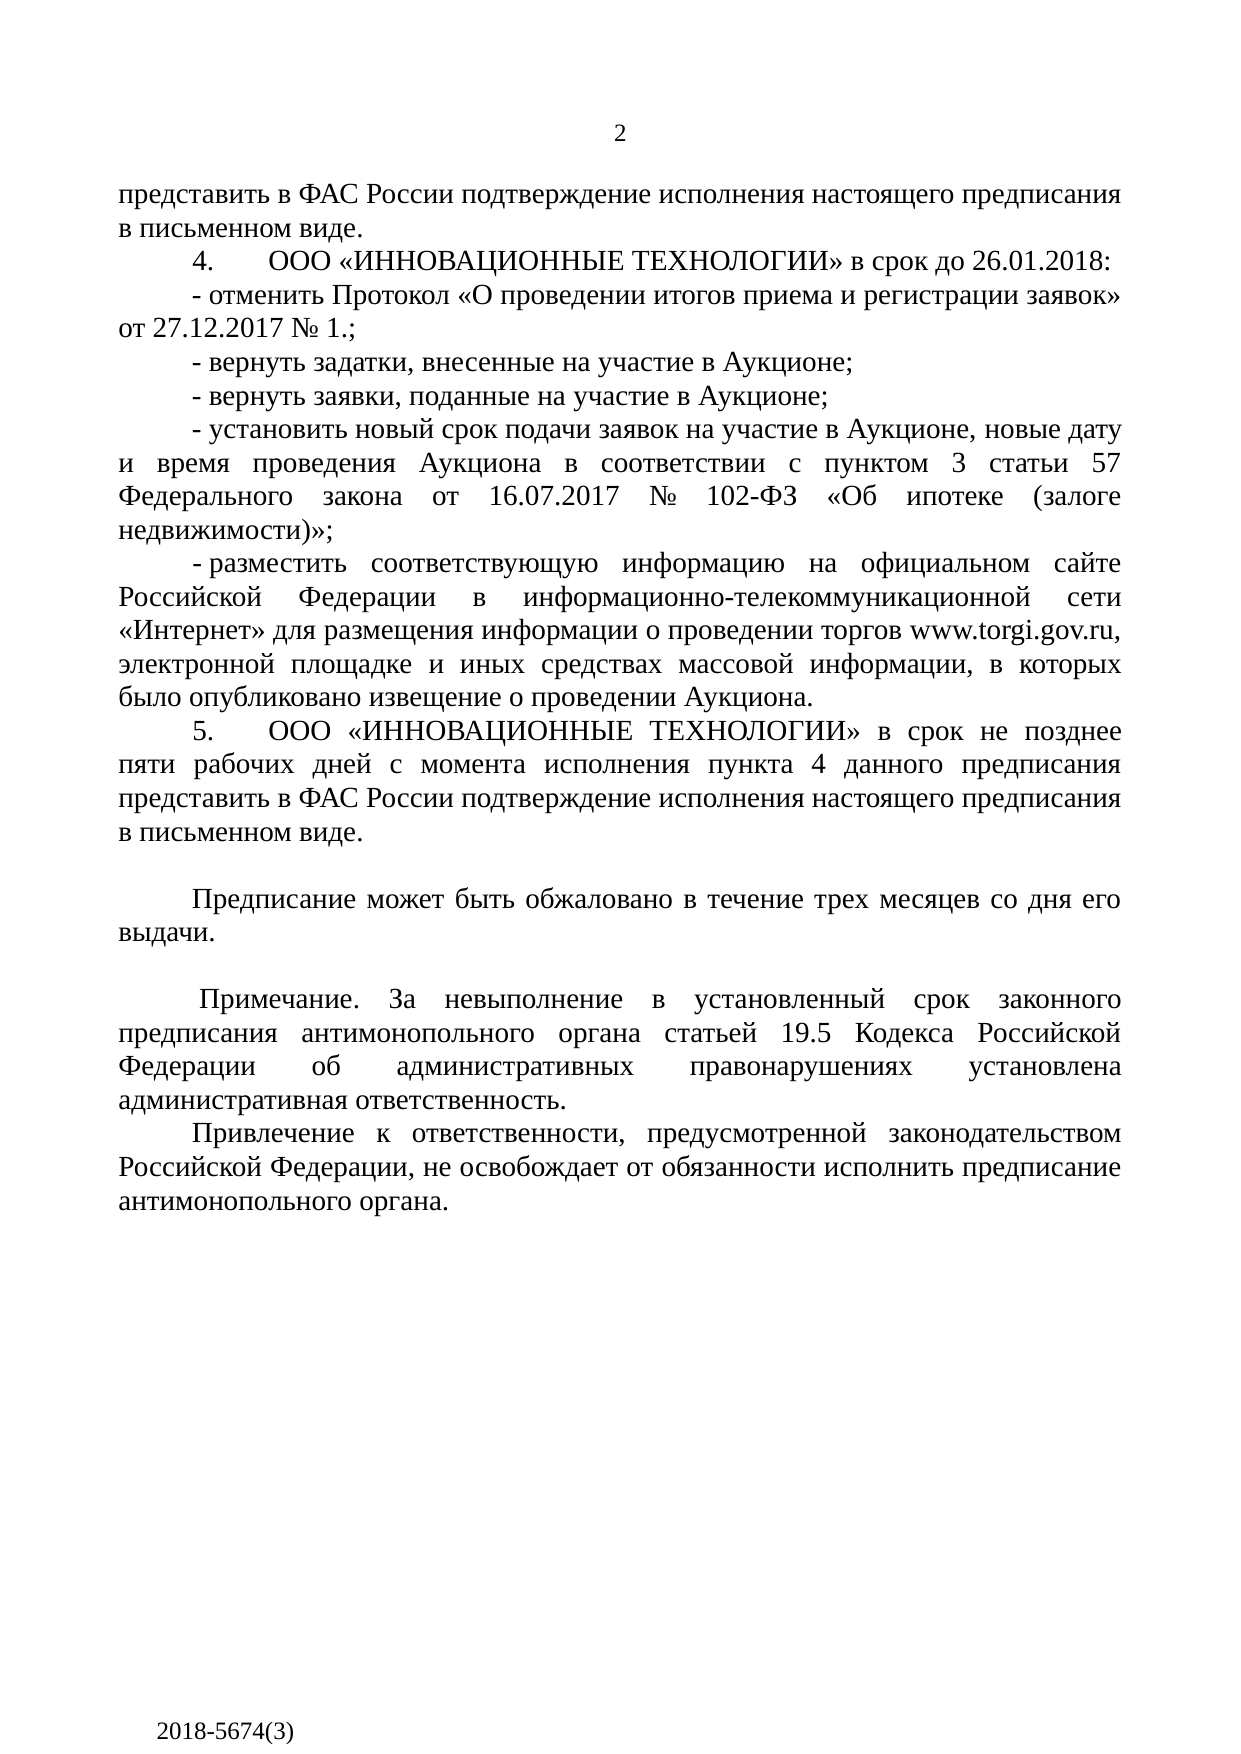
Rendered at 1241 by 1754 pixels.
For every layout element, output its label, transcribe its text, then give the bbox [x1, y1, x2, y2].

list представить в ФАС России подтверждение исполнения настоящего предписания в письменном виде. [118, 176, 1122, 243]
text - вернуть заявки, поданные на участие в Аукционе; [118, 378, 1122, 411]
text Привлечение к ответственности, предусмотренной законодательством Российской Федерации, не освобождает от обязанности исполнить предписание антимонопольного органа. [118, 1116, 1122, 1216]
text Предписание может быть обжаловано в течение трех месяцев со дня его выдачи. [118, 881, 1122, 948]
list ООО «ИННОВАЦИОННЫЕ ТЕХНОЛОГИИ» в срок не позднее пяти рабочих дней с момента исполнения пункта 4 данного предписания представить в ФАС России подтверждение исполнения настоящего предписания в письменном виде. [118, 713, 1122, 847]
text - установить новый срок подачи заявок на участие в Аукционе, новые дату и время проведения Аукциона в соответствии с пунктом 3 статьи 57 Федерального закона от 16.07.2017 № 102-ФЗ «Об ипотеке (залоге недвижимости)»; [118, 411, 1122, 545]
text Примечание. За невыполнение в установленный срок законного предписания антимонопольного органа статьей 19.5 Кодекса Российской Федерации об административных правонарушениях установлена административная ответственность. [118, 981, 1122, 1116]
text - вернуть задатки, внесенные на участие в Аукционе; [118, 344, 1122, 378]
list ООО «ИННОВАЦИОННЫЕ ТЕХНОЛОГИИ» в срок до 26.01.2018: [118, 243, 1122, 277]
text - отменить Протокол «О проведении итогов приема и регистрации заявок» от 27.12.2017 № 1.; [118, 277, 1122, 344]
text - разместить соответствующую информацию на официальном сайте Российской Федерации в информационно-телекоммуникационной сети «Интернет» для размещения информации о проведении торгов www.torgi.gov.ru, электронной площадке и иных средствах массовой информации, в которых было опубликовано извещение о проведении Аукциона. [118, 545, 1122, 713]
